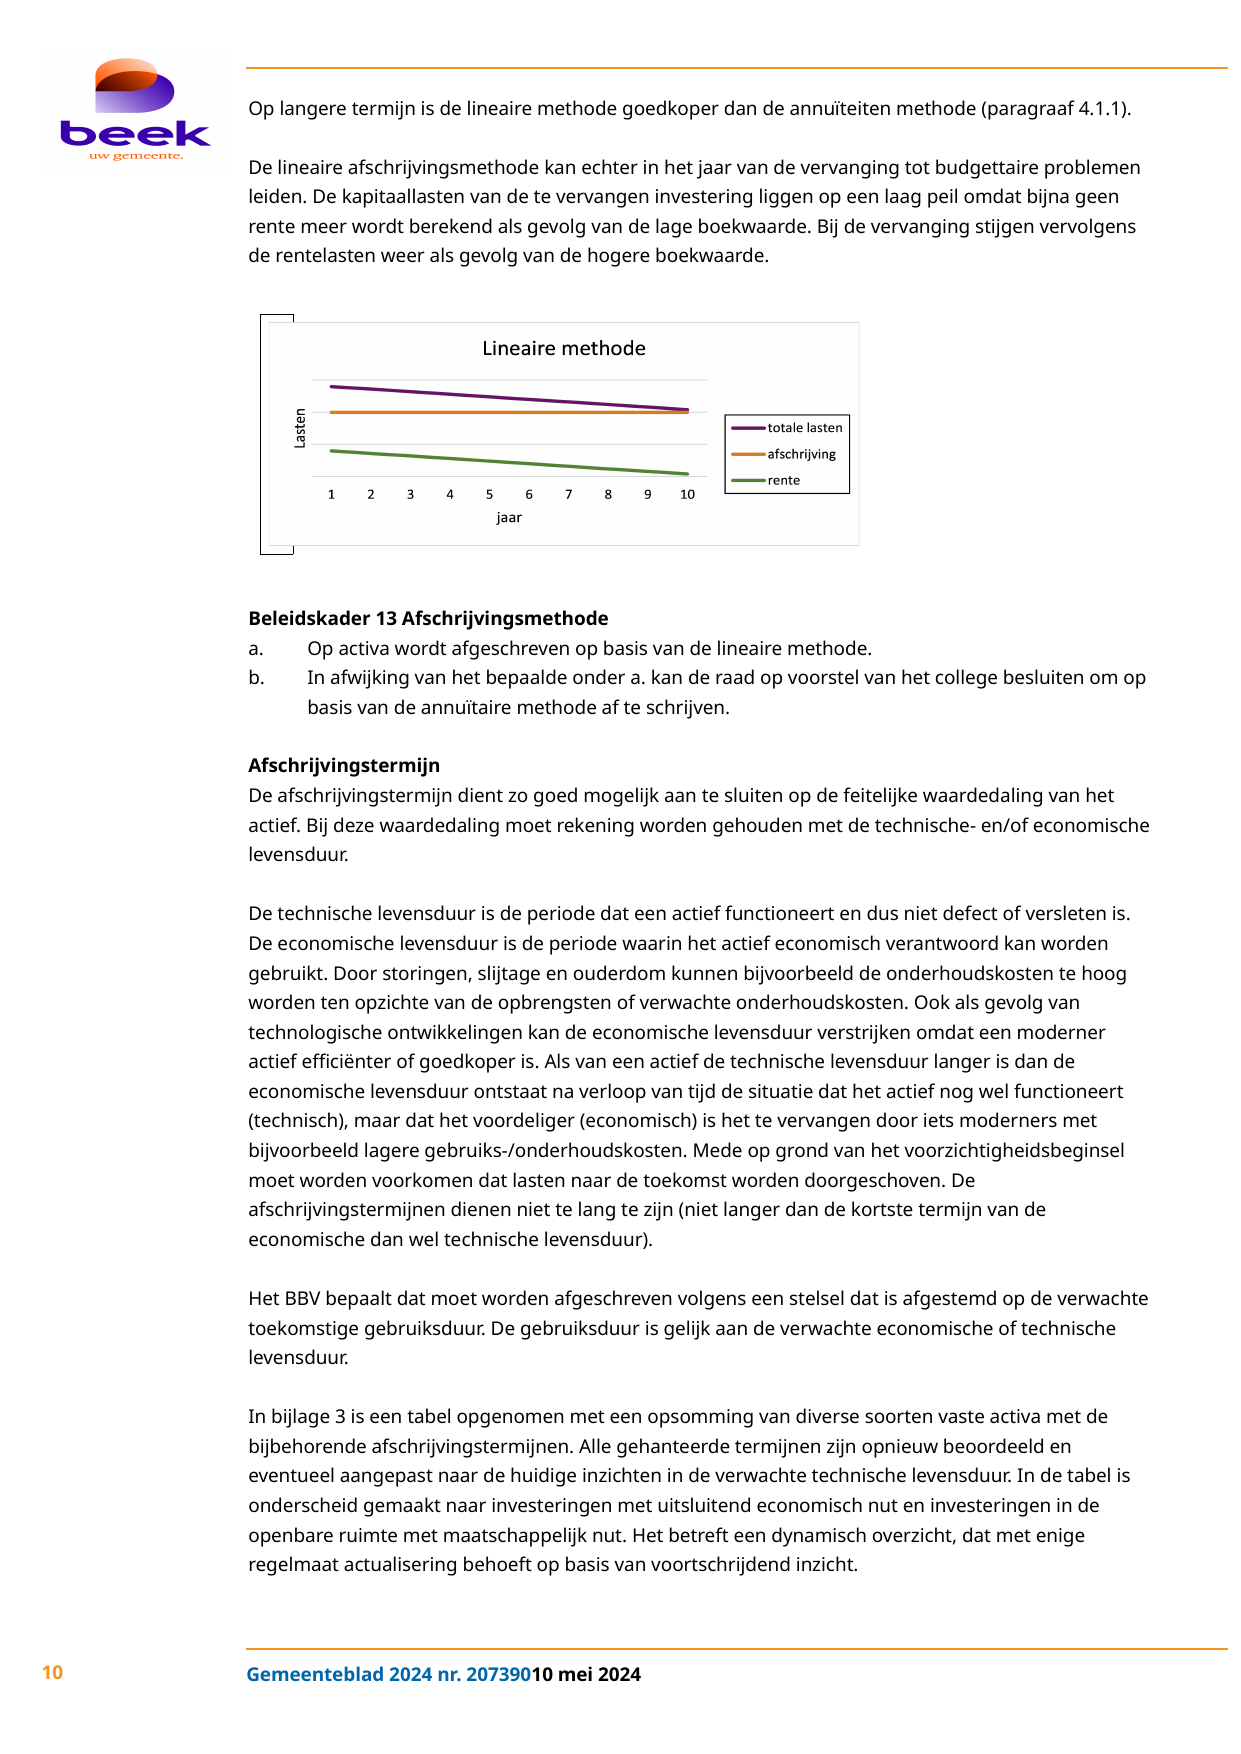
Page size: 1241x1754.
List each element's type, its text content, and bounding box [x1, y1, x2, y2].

text De technische levensduur is de periode dat een actief functioneert en dus niet defect of versleten is. De economische levensduur is de periode waarin het actief economisch verantwoord kan worden gebruikt. Door storingen, slijtage en ouderdom kunnen bijvoorbeeld de onderhoudskosten te hoog worden ten opzichte van de opbrengsten of verwachte onderhoudskosten. Ook als gevolg van technologische ontwikkelingen kan de economische levensduur verstrijken omdat een moderner actief efficiënter of goedkoper is. Als van een actief de technische levensduur langer is dan de economische levensduur ontstaat na verloop van tijd de situatie dat het actief nog wel functioneert (technisch), maar dat het voordeliger (economisch) is het te vervangen door iets moderners met bijvoorbeeld lagere gebruiks-/onderhoudskosten. Mede op grond van het voorzichtigheidsbeginsel moet worden voorkomen dat lasten naar de toekomst worden doorgeschoven. De afschrijvingstermijnen dienen niet te lang te zijn (niet langer dan de kortste termijn van de economische dan wel technische levensduur). [248, 901, 1152, 1252]
text Afschrijvingstermijn [248, 753, 1152, 778]
text De afschrijvingstermijn dient zo goed mogelijk aan te sluiten op de feitelijke waardedaling van het actief. Bij deze waardedaling moet rekening worden gehouden met de technische- en/of economische levensduur. [248, 782, 1152, 867]
text De lineaire afschrijvingsmethode kan echter in het jaar van de vervanging tot budgettaire problemen leiden. De kapitaallasten van de te vervangen investering liggen op een laag peil omdat bijna geen rente meer wordt berekend als gevolg van de lage boekwaarde. Bij de vervanging stijgen vervolgens de rentelasten weer als gevolg van de hogere boekwaarde. [248, 154, 1152, 268]
picture [41, 47, 231, 172]
text Het BBV bepaalt dat moet worden afgeschreven volgens een stelsel dat is afgestemd op de verwachte toekomstige gebruiksduur. De gebruiksduur is gelijk aan de verwachte economische of technische levensduur. [248, 1285, 1152, 1370]
table_header Beleidskader 13 Afschrijvingsmethode Op activa wordt afgeschreven op basis van de lineaire methode. In afwijking van het bepaalde onder a. kan de raad op voorstel van het college besluiten om op basis van de annuïtaire methode af te schrijven. [248, 605, 1152, 720]
text Op langere termijn is de lineaire methode goedkoper dan de annuïteiten methode (paragraaf 4.1.1). [248, 95, 1152, 121]
picture [268, 322, 860, 546]
text In bijlage 3 is een tabel opgenomen met een opsomming van diverse soorten vaste activa met de bijbehorende afschrijvingstermijnen. Alle gehanteerde termijnen zijn opnieuw beoordeeld en eventueel aangepast naar de huidige inzichten in de verwachte technische levensduur. In de tabel is onderscheid gemaakt naar investeringen met uitsluitend economisch nut en investeringen in de openbare ruimte met maatschappelijk nut. Het betreft een dynamisch overzicht, dat met enige regelmaat actualisering behoeft op basis van voortschrijdend inzicht. [248, 1403, 1152, 1577]
